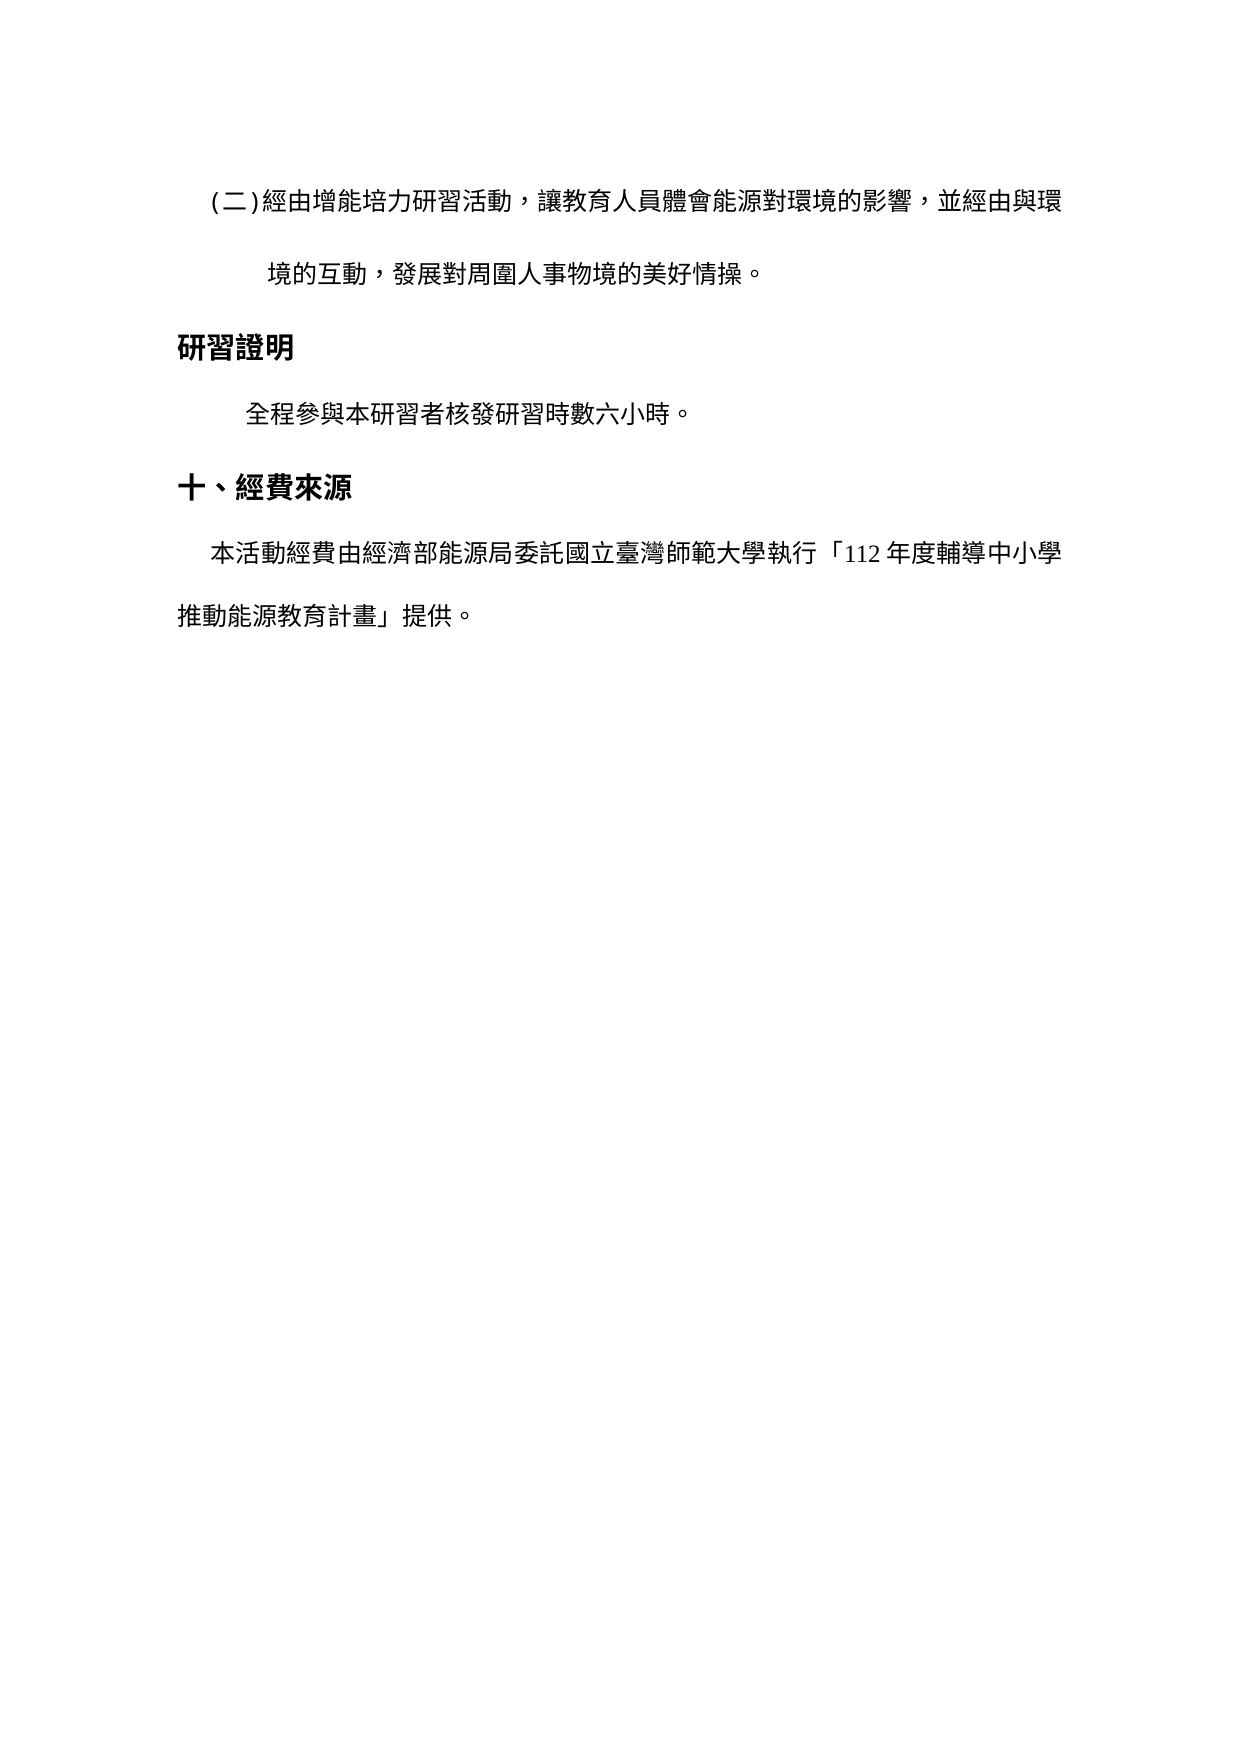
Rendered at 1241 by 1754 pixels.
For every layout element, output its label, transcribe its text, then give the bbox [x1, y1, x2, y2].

text 研習證明 [177, 304, 1063, 367]
text 境的互動，發展對周圍人事物境的美好情操。 [177, 231, 1063, 294]
text 全程參與本研習者核發研習時數六小時。 [215, 371, 1063, 433]
text 本活動經費由經濟部能源局委託國立臺灣師範大學執行「112年度輔導中小學推動能源教育計畫」提供。 [177, 510, 1063, 635]
text (二)經由增能培力研習活動，讓教育人員體會能源對環境的影響，並經由與環 [177, 158, 1063, 221]
text 十、經費來源 [177, 444, 1063, 506]
